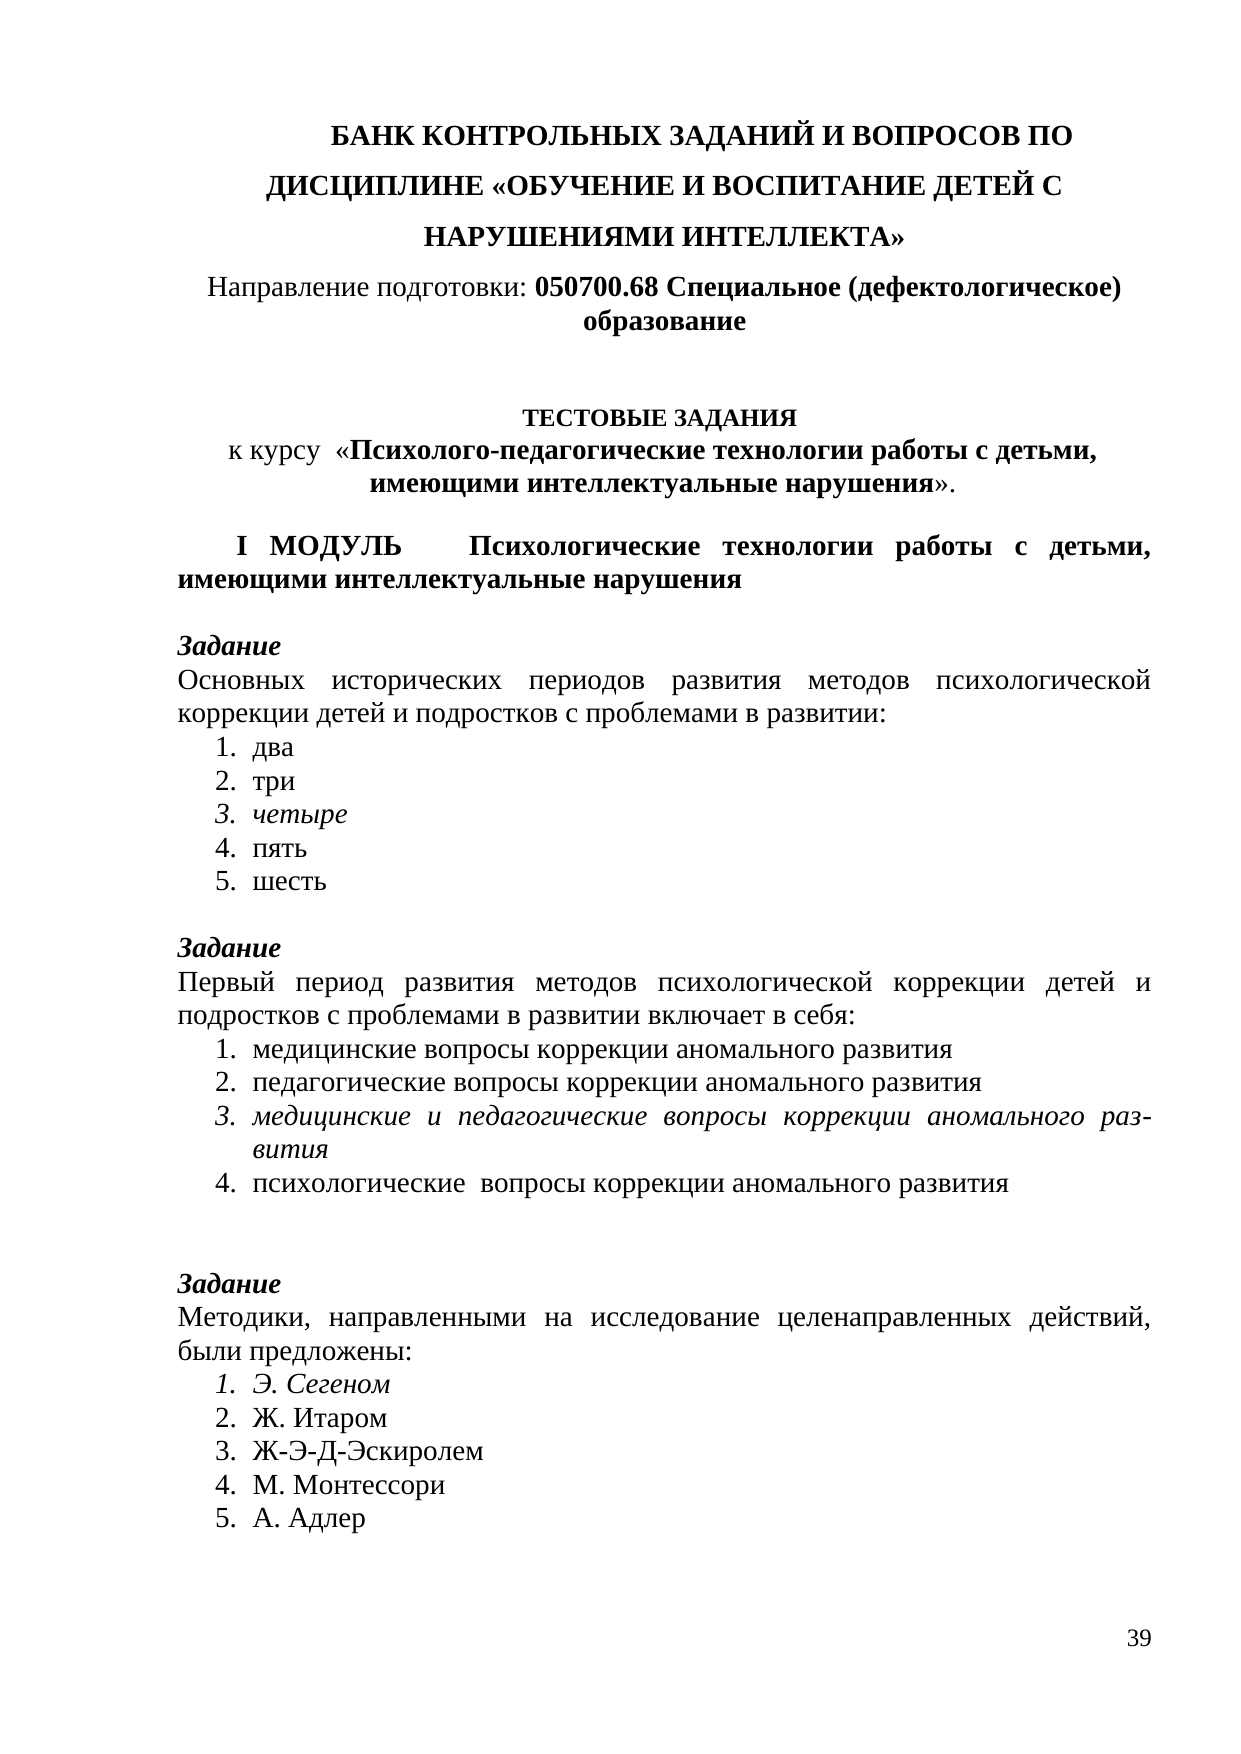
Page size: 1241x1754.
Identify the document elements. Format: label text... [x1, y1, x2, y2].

text к курсу «Психолого-педагогические технологии работы с детьми, имеющими интеллектуальные нарушения». [174, 432, 1152, 499]
list психологические вопросы коррекции аномального раз­вития [215, 1165, 1152, 1199]
list пять [215, 830, 1152, 863]
list меди­цинские вопросы коррекции аномального раз­вития [215, 1031, 1152, 1064]
list Ж-Э-Д-Эскиролем [215, 1433, 1152, 1467]
text Задание [177, 930, 1152, 964]
text Направление подготовки: 050700.68 Специальное (дефектологическое) образование [177, 269, 1152, 336]
list Э. Сегеном [215, 1366, 1152, 1400]
text Методики, направленными на исследование целенаправленных действий, были предложены: [177, 1299, 1152, 1366]
text ТЕСТОВЫЕ ЗАДАНИЯ [174, 403, 1152, 432]
list меди­цинские и педагогические вопросы коррекции аномального раз­вития [215, 1098, 1152, 1165]
list педагогические вопросы коррекции аномального раз­вития [215, 1064, 1152, 1098]
list три [215, 763, 1152, 796]
list А. Адлер [215, 1501, 1152, 1534]
list четыре [215, 796, 1152, 830]
list шесть [215, 863, 1152, 897]
text Основных исторических периодов развития методов психологической коррекции детей и подростков с проблемами в развитии: [177, 662, 1152, 729]
text Задание [177, 1266, 1152, 1299]
list два [215, 729, 1152, 763]
list Ж. Итаром [215, 1400, 1152, 1433]
list М. Монтессори [215, 1467, 1152, 1501]
text Банк контрольных заданий и вопросов по дисципЛине «ОБУЧЕНИЕ И ВОСПИТАНИЕ ДЕТЕЙ С НАРУШЕНИЯМИ ИНТЕЛЛЕКТА» [177, 118, 1152, 252]
text I МОДУЛЬ Психологические технологии работы с детьми, имеющими интеллектуальные нарушения [177, 528, 1152, 595]
text Задание [177, 628, 1152, 662]
text Первый период развития методов психологической коррекции детей и подростков с проблемами в развитии включает в себя: [177, 964, 1152, 1031]
